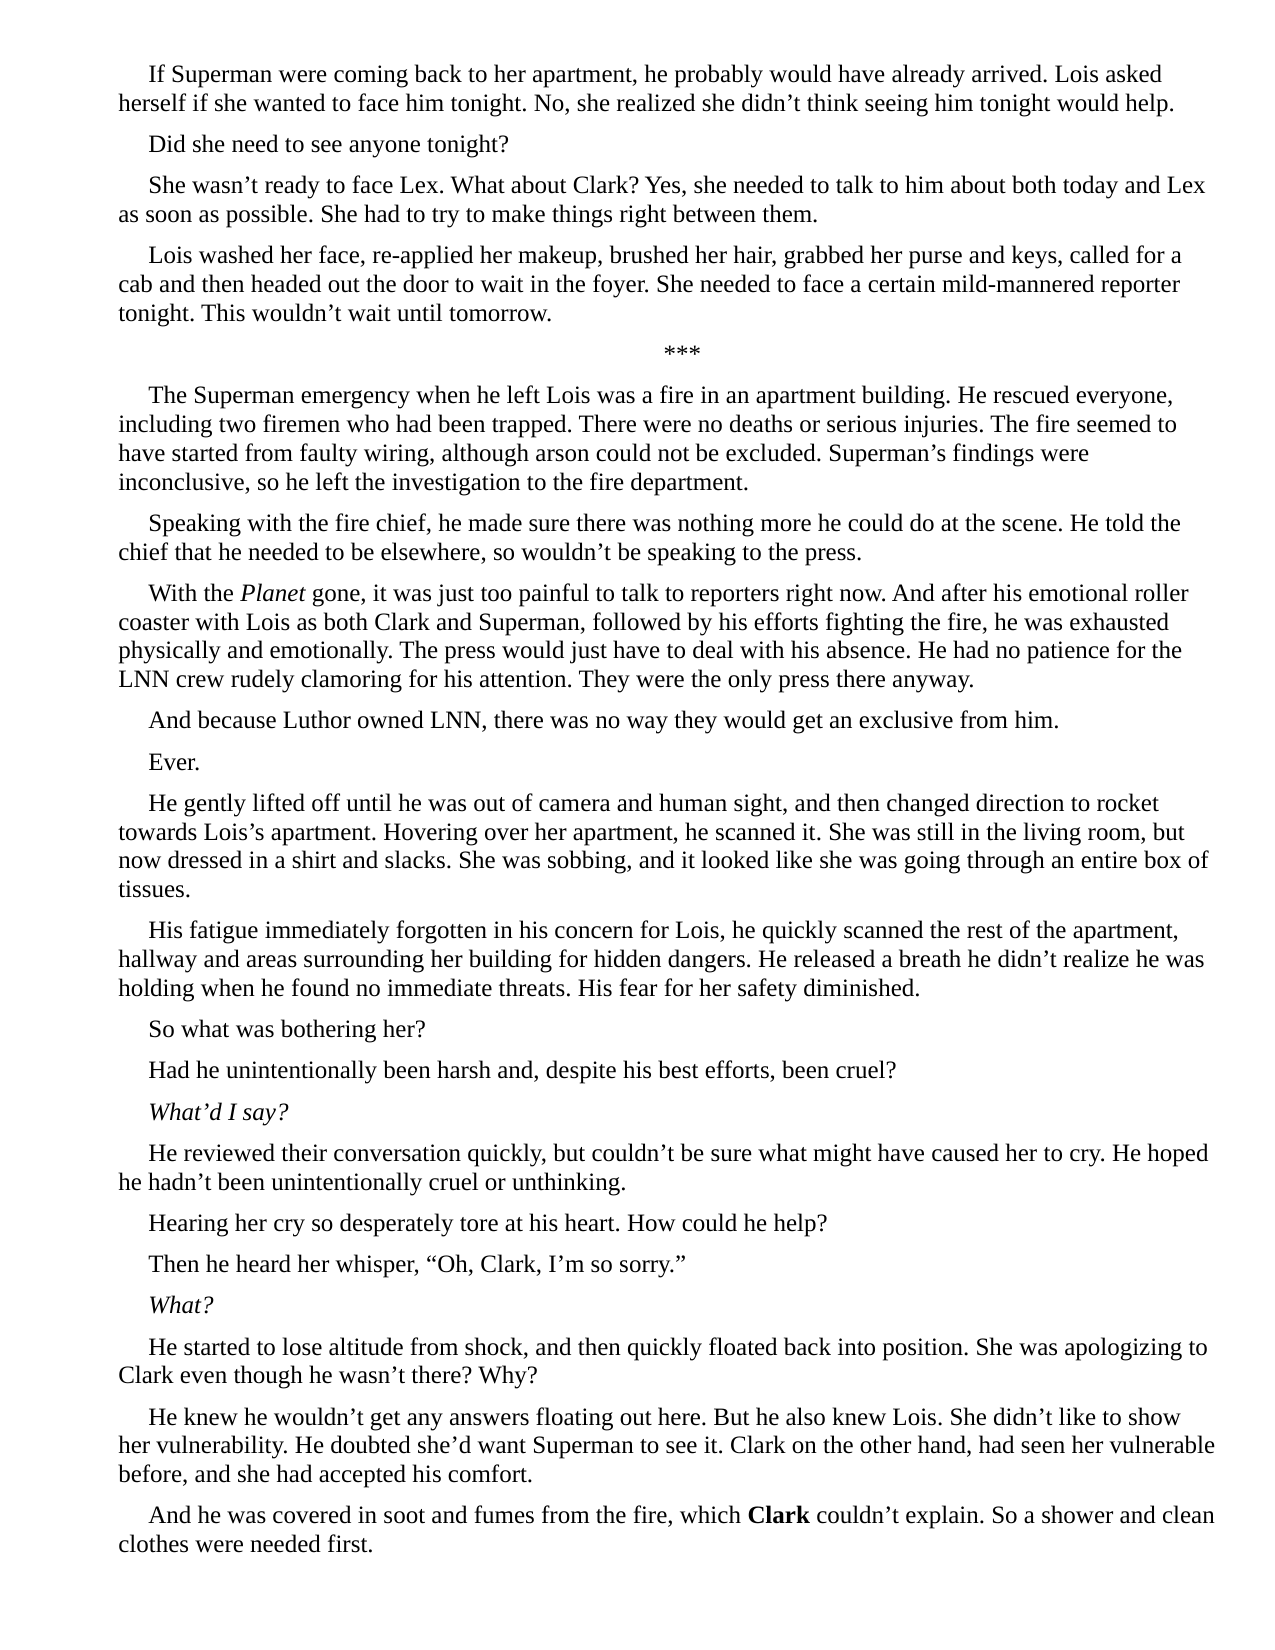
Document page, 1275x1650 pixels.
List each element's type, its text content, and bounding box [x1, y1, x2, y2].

text Then he heard her whisper, “Oh, Clark, I’m so sorry.” [118, 1249, 1216, 1278]
text Speaking with the fire chief, he made sure there was nothing more he could do at the scene. He told the chief that he needed to be elsewhere, so wouldn’t be speaking to the press. [118, 508, 1216, 565]
text And he was covered in soot and fumes from the fire, which Clark couldn’t explain. So a shower and clean clothes were needed first. [118, 1500, 1216, 1558]
text Ever. [118, 747, 1216, 775]
text The Superman emergency when he left Lois was a fire in an apartment building. He rescued everyone, including two firemen who had been trapped. There were no deaths or serious injuries. The fire seemed to have started from faulty wiring, although arson could not be excluded. Superman’s findings were inconclusive, so he left the investigation to the fire department. [118, 380, 1216, 495]
text Hearing her cry so desperately tore at his heart. How could he help? [118, 1208, 1216, 1237]
text And because Luthor owned LNN, there was no way they would get an exclusive from him. [118, 705, 1216, 734]
text Had he unintentionally been harsh and, despite his best efforts, been cruel? [118, 1055, 1216, 1084]
text With the Planet gone, it was just too painful to talk to reporters right now. And after his emotional roller coaster with Lois as both Clark and Superman, followed by his efforts fighting the fire, he was exhausted physically and emotionally. The press would just have to deal with his absence. He had no patience for the LNN crew rudely clamoring for his attention. They were the only press there anyway. [118, 578, 1216, 693]
text Did she need to see anyone tonight? [118, 129, 1216, 158]
text His fatigue immediately forgotten in his concern for Lois, he quickly scanned the rest of the apartment, hallway and areas surrounding her building for hidden dangers. He released a breath he didn’t realize he was holding when he found no immediate threats. His fear for her safety diminished. [118, 915, 1216, 1002]
text What’d I say? [118, 1097, 1216, 1125]
text He reviewed their conversation quickly, but couldn’t be sure what might have caused her to cry. He hoped he hadn’t been unintentionally cruel or unthinking. [118, 1138, 1216, 1195]
text She wasn’t ready to face Lex. What about Clark? Yes, she needed to talk to him about both today and Lex as soon as possible. She had to try to make things right between them. [118, 170, 1216, 228]
text *** [118, 339, 1216, 368]
text What? [118, 1290, 1216, 1319]
text He started to lose altitude from shock, and then quickly floated back into position. She was apologizing to Clark even though he wasn’t there? Why? [118, 1332, 1216, 1389]
text Lois washed her face, re-applied her makeup, brushed her hair, grabbed her purse and keys, called for a cab and then headed out the door to wait in the foyer. She needed to face a certain mild-mannered reporter tonight. This wouldn’t wait until tomorrow. [118, 240, 1216, 327]
text He knew he wouldn’t get any answers floating out here. But he also knew Lois. She didn’t like to show her vulnerability. He doubted she’d want Superman to see it. Clark on the other hand, had seen her vulnerable before, and she had accepted his comfort. [118, 1402, 1216, 1488]
text He gently lifted off until he was out of camera and human sight, and then changed direction to rocket towards Lois’s apartment. Hovering over her apartment, he scanned it. She was still in the living room, but now dressed in a shirt and slacks. She was sobbing, and it looked like she was going through an entire box of tissues. [118, 788, 1216, 903]
text So what was bothering her? [118, 1014, 1216, 1043]
text If Superman were coming back to her apartment, he probably would have already arrived. Lois asked herself if she wanted to face him tonight. No, she realized she didn’t think seeing him tonight would help. [118, 59, 1216, 117]
